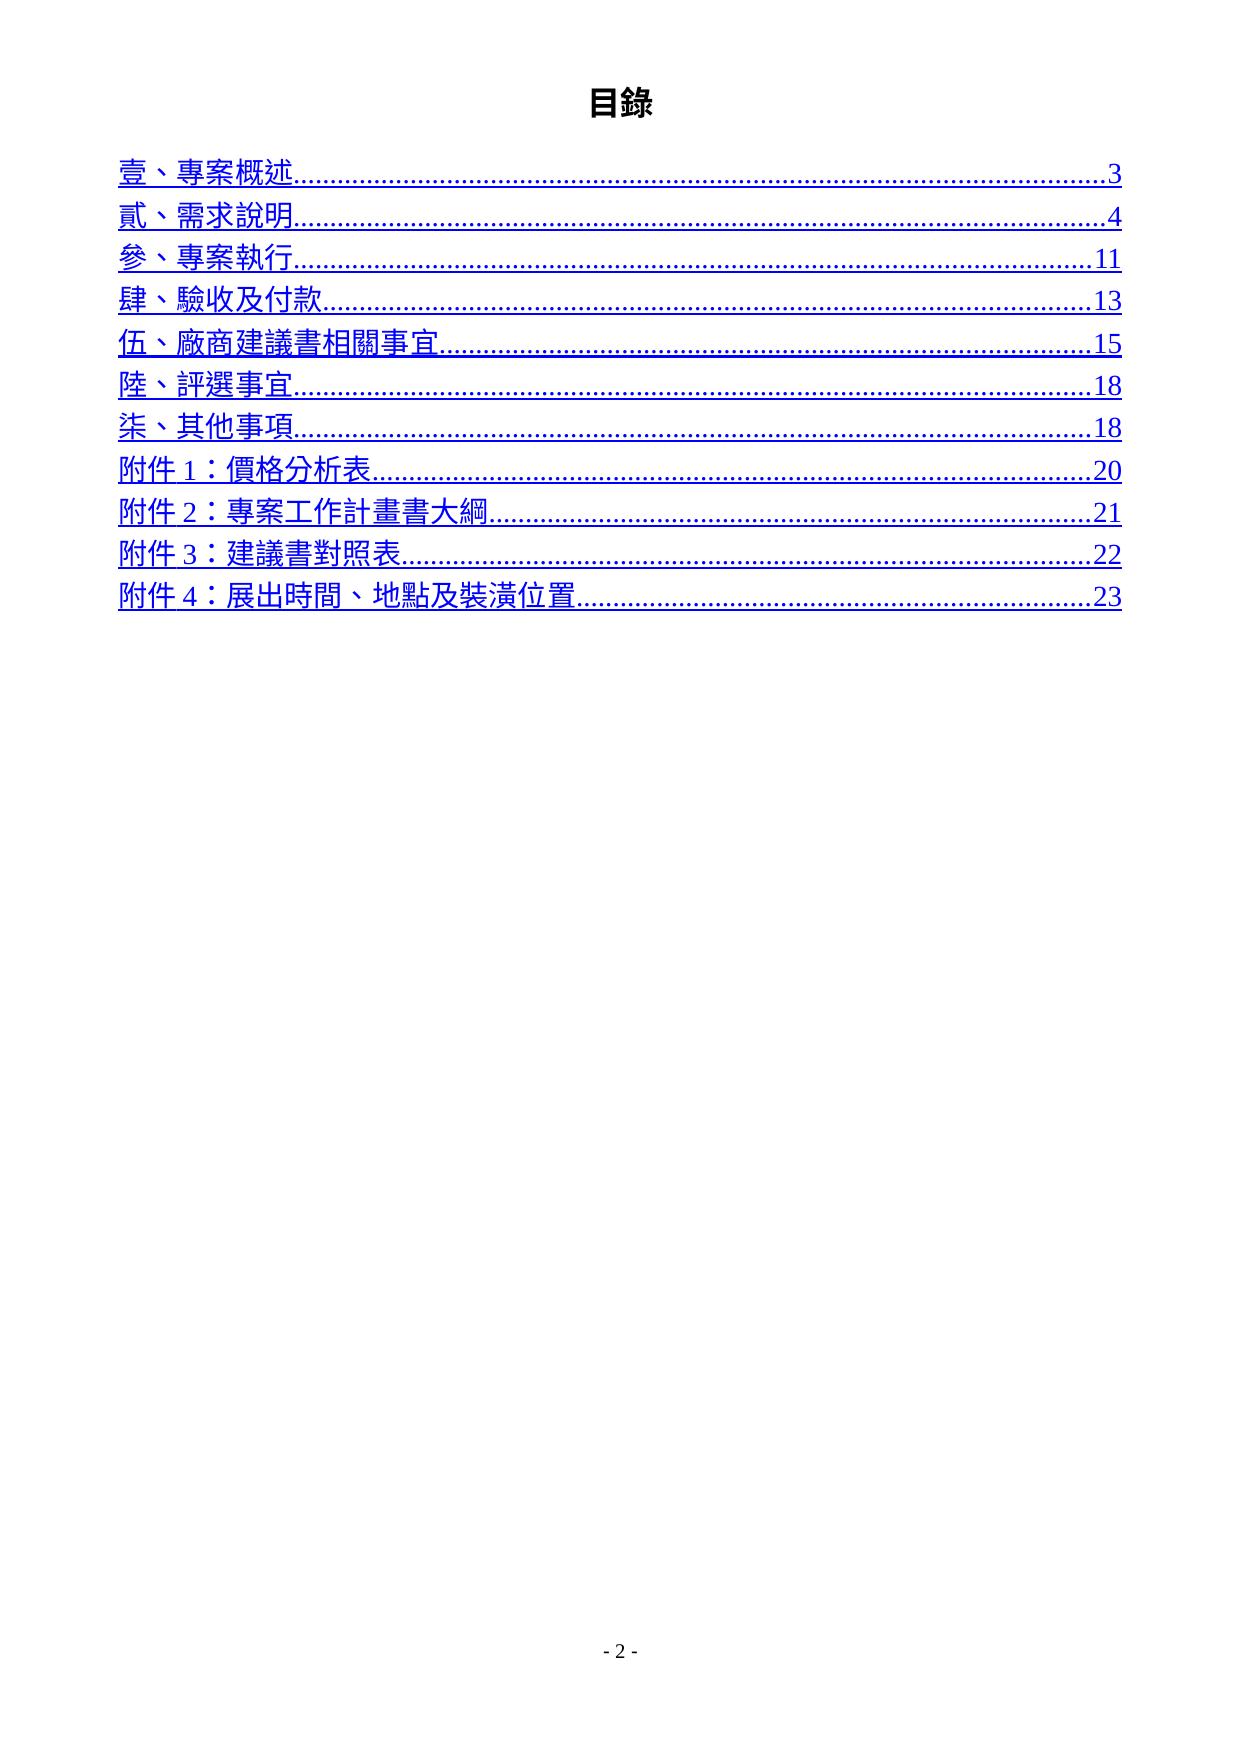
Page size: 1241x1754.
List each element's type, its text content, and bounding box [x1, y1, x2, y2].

text [118, 611, 1122, 615]
text 貳、需求說明 4 [118, 192, 1122, 229]
text 柒、其他事項 18 [118, 404, 1122, 440]
text 附件2：專案工作計畫書大綱 21 [118, 488, 1122, 525]
text 附件3：建議書對照表 22 [118, 531, 1122, 567]
text 伍、廠商建議書相關事宜 15 [118, 319, 1122, 355]
text [118, 442, 1122, 446]
text 壹、專案概述 3 [118, 150, 1122, 186]
text [118, 273, 1122, 277]
text 肆、驗收及付款 13 [118, 277, 1122, 313]
text 陸、評選事宜 18 [118, 361, 1122, 398]
text 附件1：價格分析表 20 [118, 446, 1122, 482]
text 附件4：展出時間、地點及裝潢位置 23 [118, 573, 1122, 609]
text [118, 569, 1122, 573]
text [118, 315, 1122, 319]
text 參、專案執行 11 [118, 234, 1122, 271]
text [118, 400, 1122, 404]
text [118, 188, 1122, 192]
text [118, 527, 1122, 531]
subtitle 目錄 [118, 75, 1122, 125]
text [118, 484, 1122, 488]
